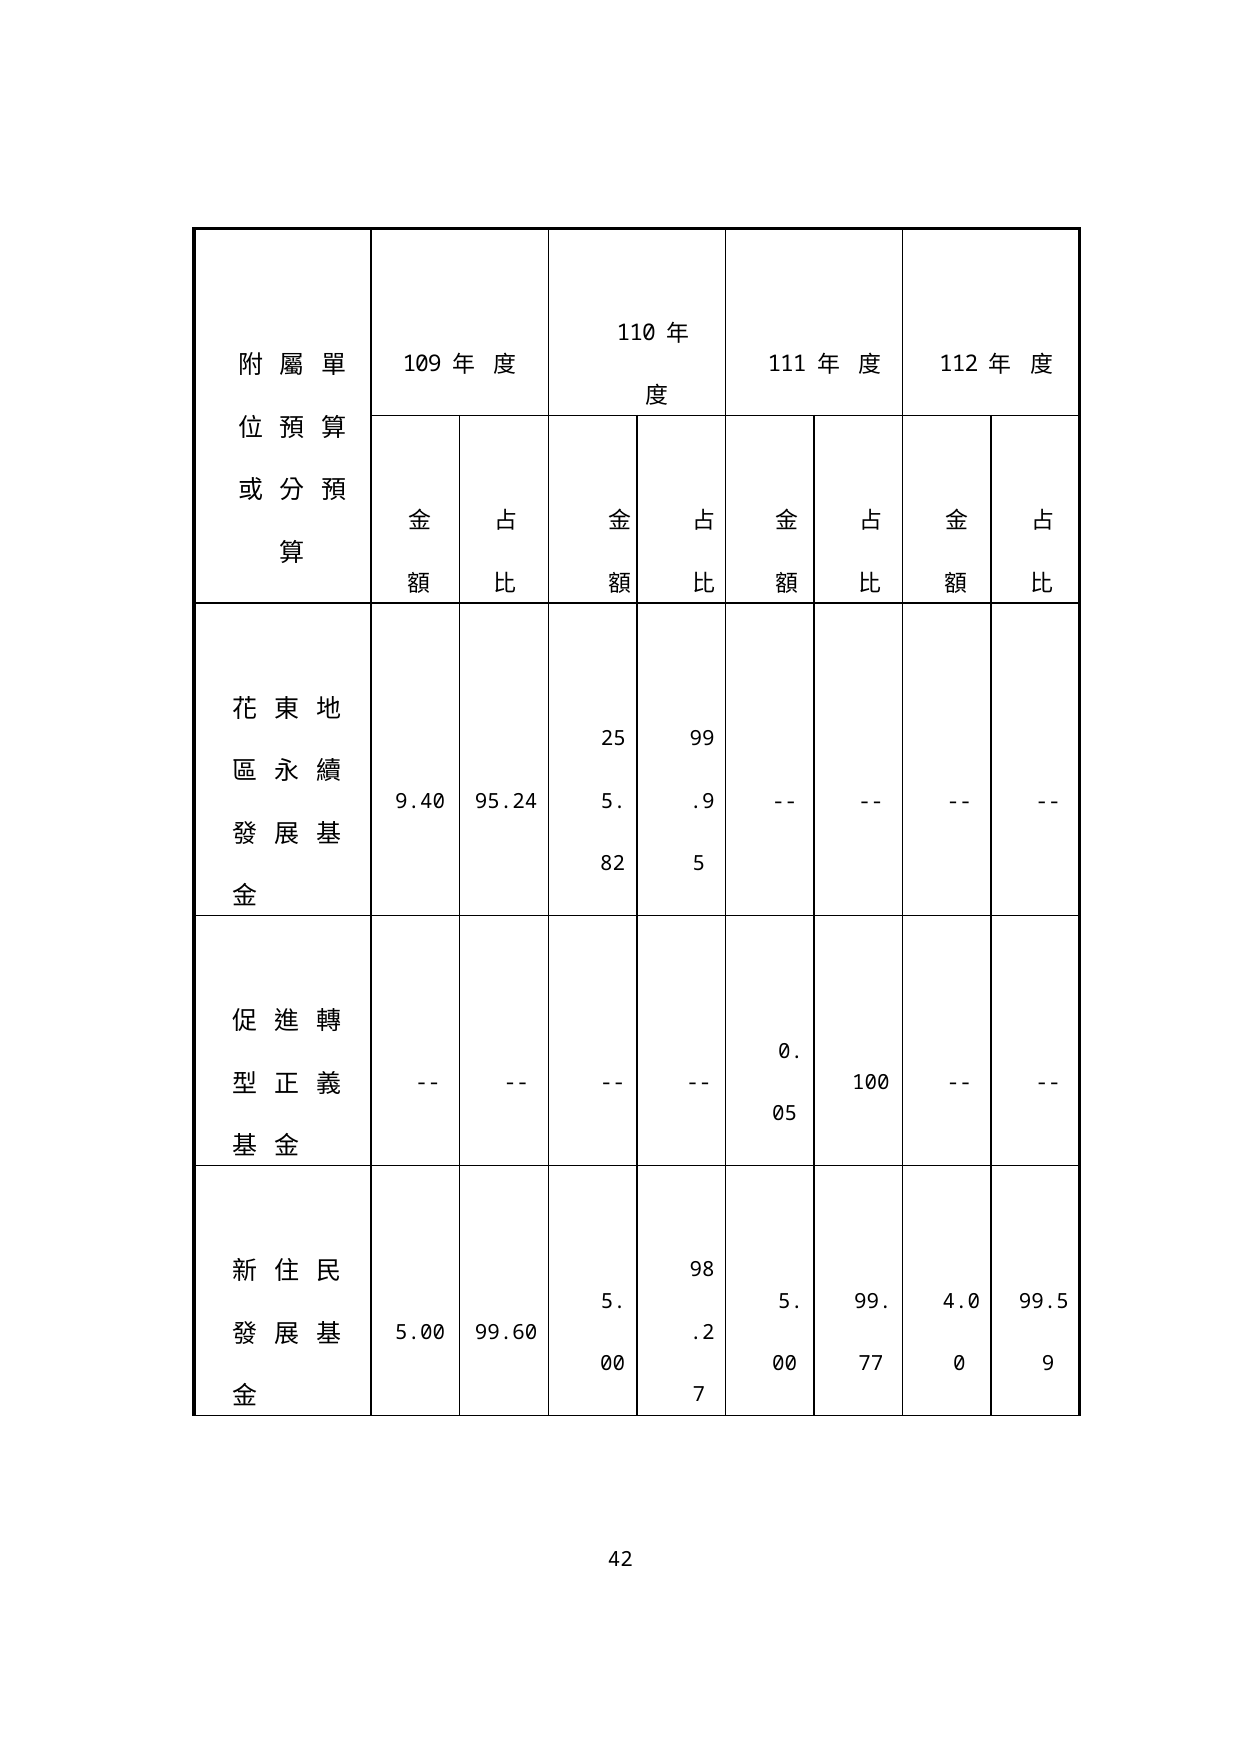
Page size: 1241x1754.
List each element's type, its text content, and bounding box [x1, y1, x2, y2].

table_cell 255.82 [549, 604, 636, 915]
table_cell 金額 [903, 416, 990, 602]
table_cell 0.05 [726, 916, 813, 1165]
table_cell -- [903, 916, 990, 1165]
table_cell 占比 [992, 416, 1078, 602]
table_cell 5.00 [726, 1166, 813, 1415]
table_cell -- [992, 916, 1078, 1165]
table_cell 占比 [638, 416, 725, 602]
table_header 附屬單位預算或分預算 [196, 230, 370, 602]
table_cell 金額 [372, 416, 459, 602]
table_header 112年度 [903, 230, 1078, 415]
table_cell 占比 [815, 416, 902, 602]
table_cell -- [992, 604, 1078, 915]
table_cell 99.60 [460, 1166, 548, 1415]
table_cell -- [903, 604, 990, 915]
table_cell 100 [815, 916, 902, 1165]
table_cell 99.95 [638, 604, 725, 915]
table_cell 98.27 [638, 1166, 725, 1415]
table_cell 99.59 [992, 1166, 1078, 1415]
table_cell -- [815, 604, 902, 915]
table_cell 95.24 [460, 604, 548, 915]
table_header 110年度 [549, 230, 725, 415]
table_cell 促進轉型正義基金 [196, 916, 370, 1165]
table_cell 金額 [549, 416, 636, 602]
table_cell 5.00 [549, 1166, 636, 1415]
table_cell 4.00 [903, 1166, 990, 1415]
table_cell 99.77 [815, 1166, 902, 1415]
table_cell 花東地區永續發展基金 [196, 604, 370, 915]
table_cell 金額 [726, 416, 813, 602]
table_header 109年度 [372, 230, 548, 415]
table_cell -- [460, 916, 548, 1165]
table_cell -- [549, 916, 636, 1165]
table_cell 5.00 [372, 1166, 459, 1415]
table_cell 占比 [460, 416, 548, 602]
table_cell -- [372, 916, 459, 1165]
table_cell 新住民發展基金 [196, 1166, 370, 1415]
table_header 111年度 [726, 230, 902, 415]
table_cell -- [726, 604, 813, 915]
table_cell -- [638, 916, 725, 1165]
table_cell 9.40 [372, 604, 459, 915]
